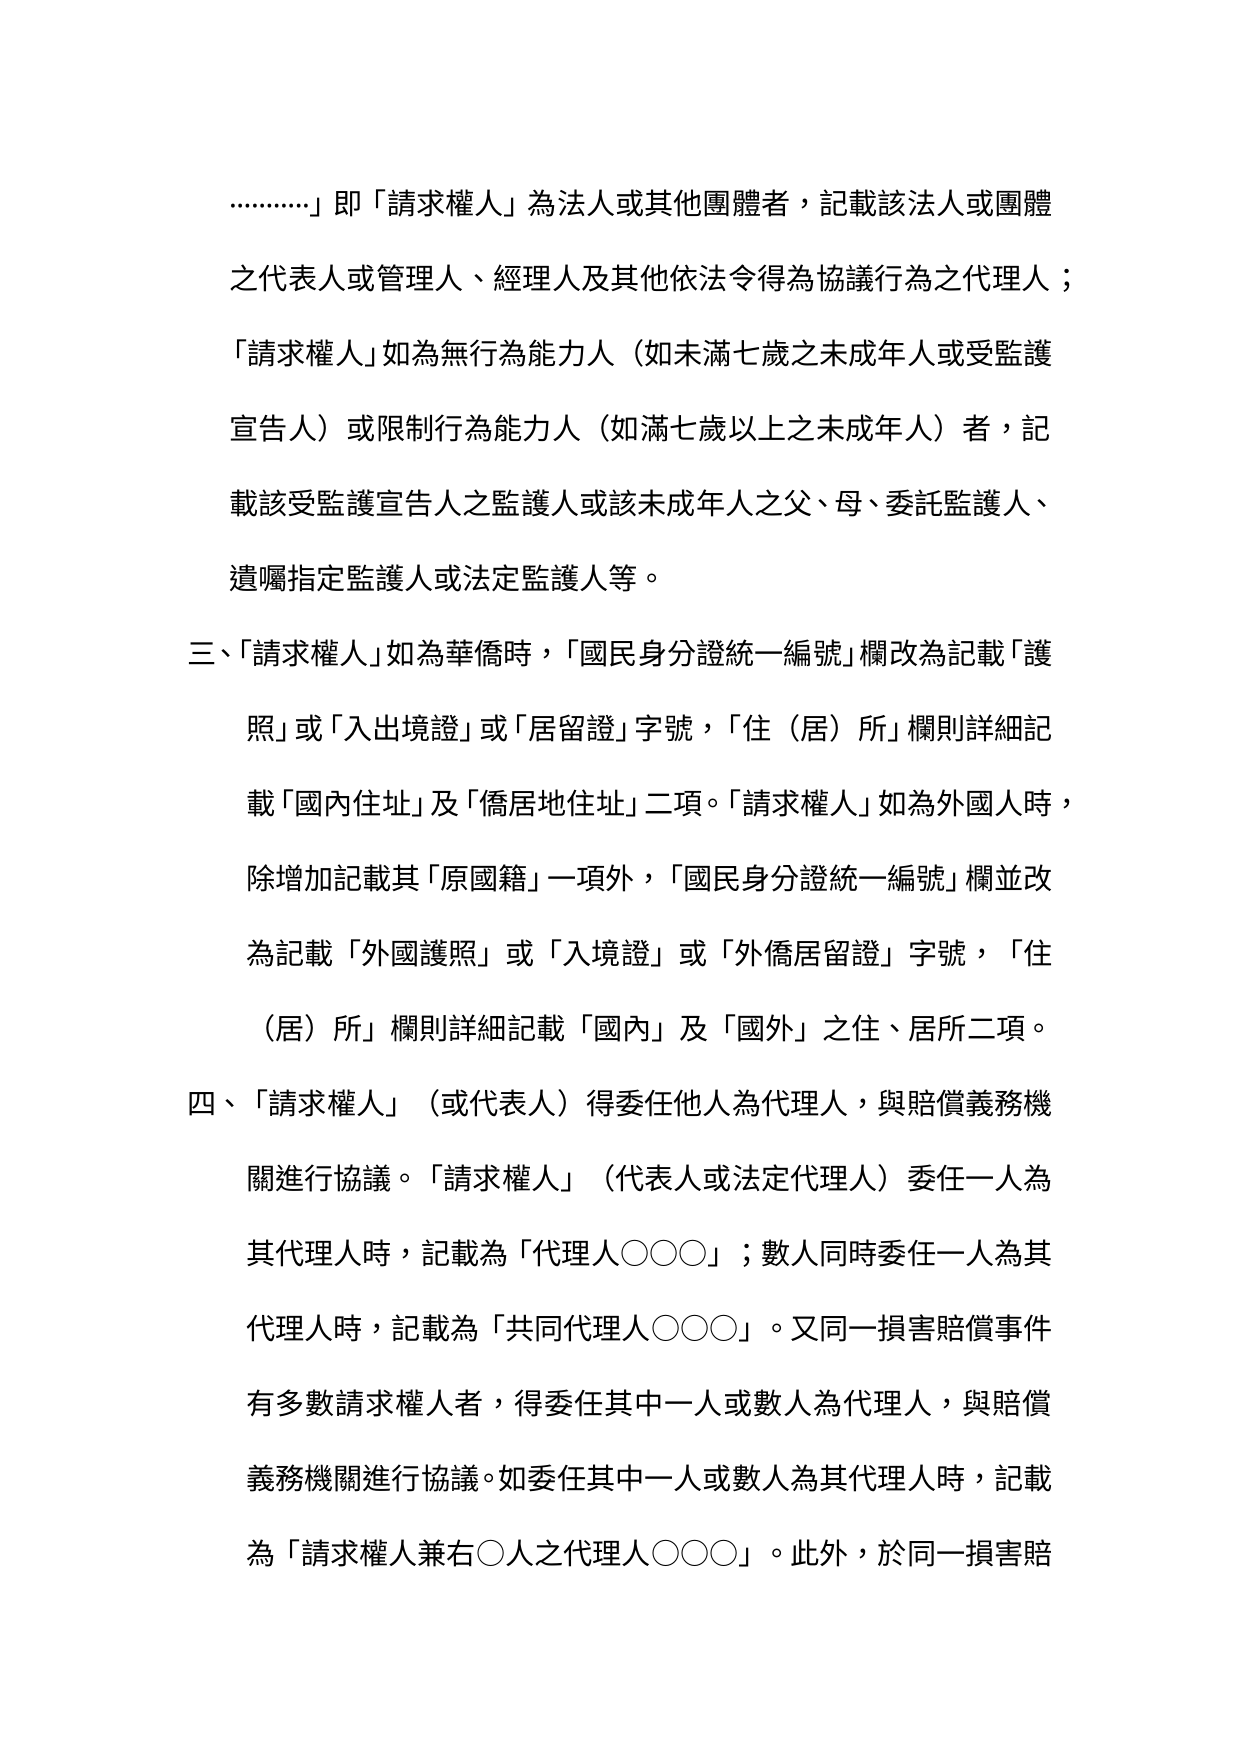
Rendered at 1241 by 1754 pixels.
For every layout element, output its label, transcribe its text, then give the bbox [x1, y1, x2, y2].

text 三、「請求權人」如為華僑時，「國民身分證統一編號」欄改為記載「護照」或「入出境證」或「居留證」字號，「住（居）所」欄則詳細記載「國內住址」及「僑居地住址」二項。「請求權人」如為外國人時，除增加記載其「原國籍」一項外，「國民身分證統一編號」欄並改為記載「外國護照」或「入境證」或「外僑居留證」字號，「住（居）所」欄則詳細記載「國內」及「國外」之住、居所二項。 [187, 614, 1053, 1064]
text 四、「請求權人」（或代表人）得委任他人為代理人，與賠償義務機關進行協議。「請求權人」（代表人或法定代理人）委任一人為其代理人時，記載為「代理人○○○」；數人同時委任一人為其代理人時，記載為「共同代理人○○○」。又同一損害賠償事件有多數請求權人者，得委任其中一人或數人為代理人，與賠償義務機關進行協議。如委任其中一人或數人為其代理人時，記載為「請求權人兼右○人之代理人○○○」。此外，於同一損害賠 [187, 1064, 1053, 1589]
text 「代表人（或法定代理人）○○○‧‧‧‧‧‧‧‧‧‧‧‧‧‧‧‧ ‧‧‧‧‧‧‧‧‧‧‧」即「請求權人」為法人或其他團體者，記載該法人或團體之代表人或管理人、經理人及其他依法令得為協議行為之代理人；「請求權人」如為無行為能力人（如未滿七歲之未成年人或受監護宣告人）或限制行為能力人（如滿七歲以上之未成年人）者，記載該受監護宣告人之監護人或該未成年人之父、母、委託監護人、遺囑指定監護人或法定監護人等。 [229, 164, 1053, 614]
